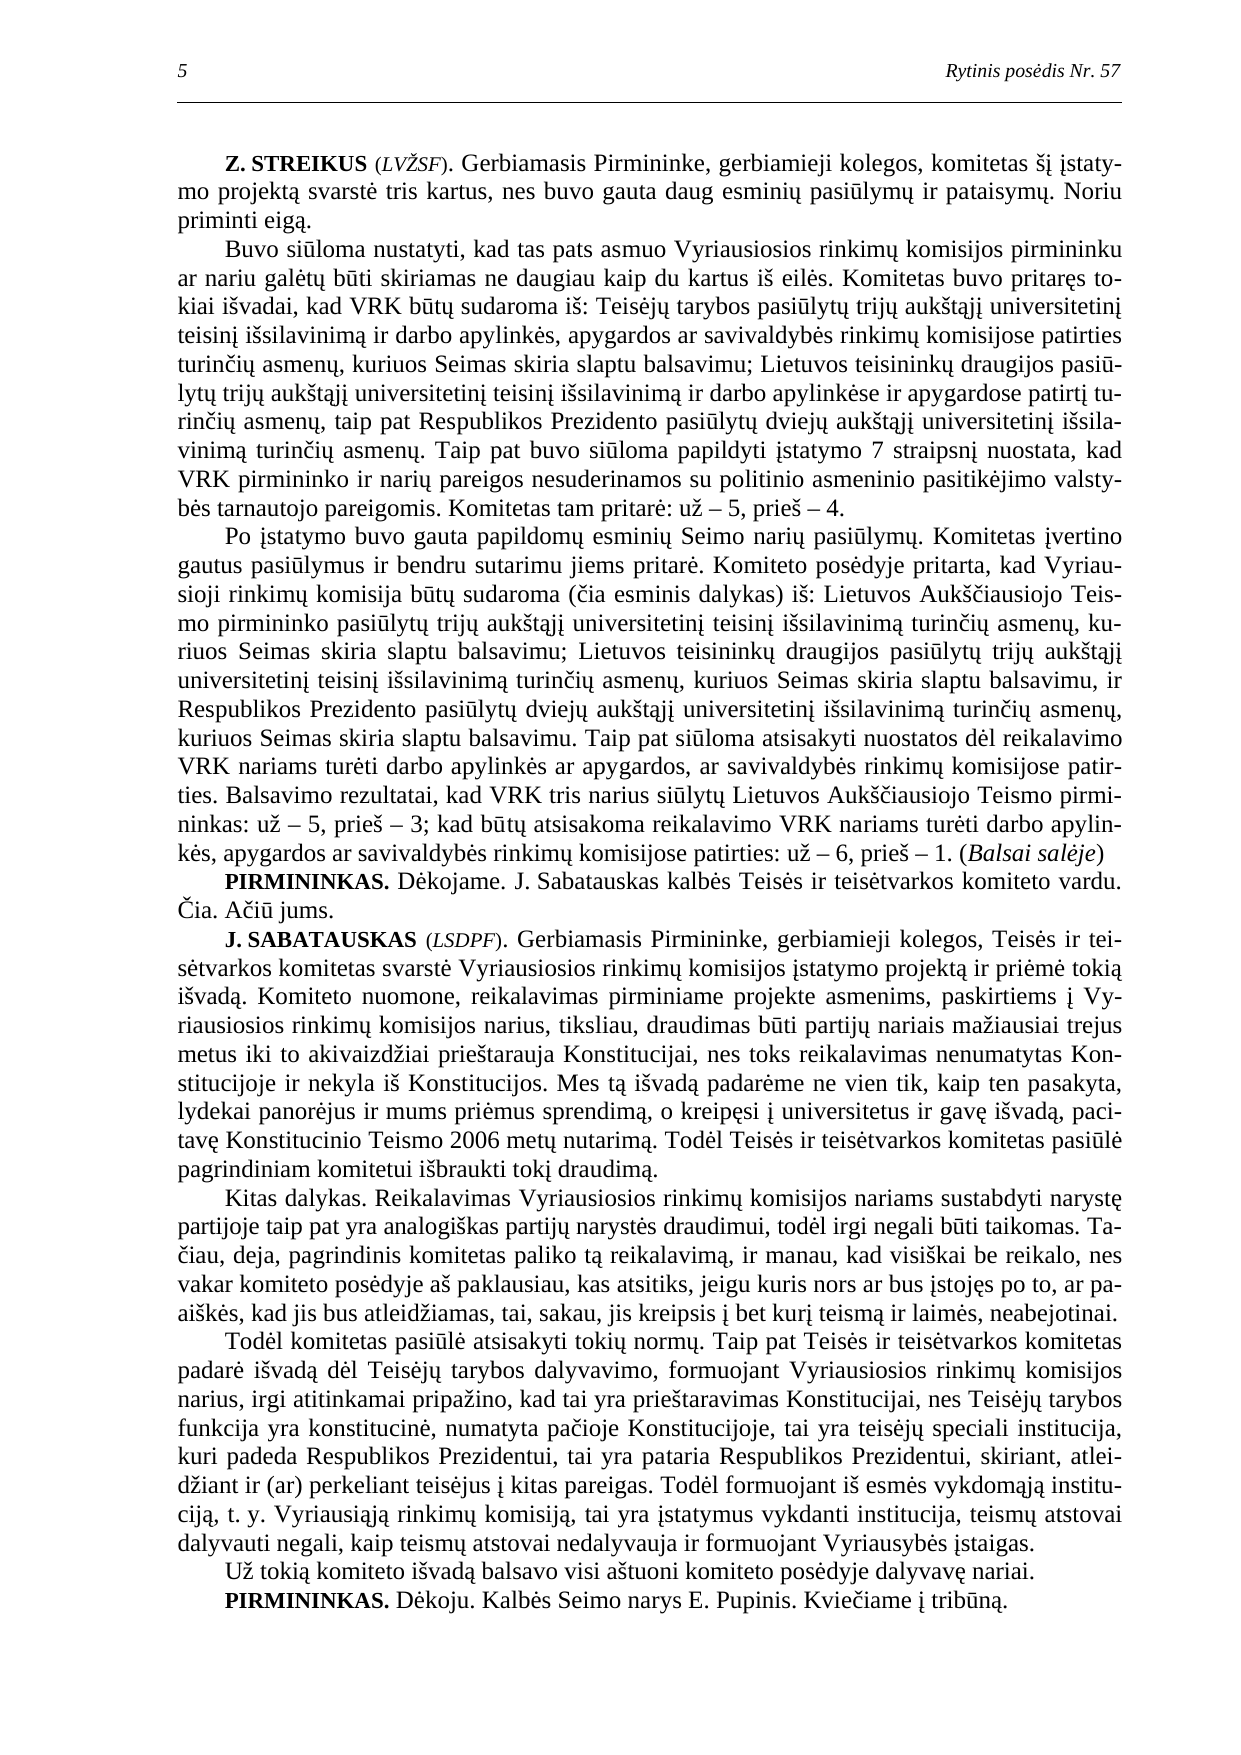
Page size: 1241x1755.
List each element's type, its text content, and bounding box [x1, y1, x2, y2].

text PIRMININKAS. Dė­ko­ja­me. J. Sa­ba­taus­kas kal­bės Tei­sės ir tei­sėt­var­kos ko­mi­te­to var­du. Čia. Ačiū jums. [177, 866, 1122, 924]
text Po įsta­ty­mo bu­vo gau­ta pa­pil­do­mų es­mi­nių Sei­mo na­rių pa­siū­ly­mų. Ko­mi­te­tas įver­ti­no gau­tus pa­siū­ly­mus ir ben­dru su­ta­ri­mu jiems pri­ta­rė. Ko­mi­te­to po­sė­dy­je pri­tar­ta, kad Vy­riau­sio­ji rin­ki­mų ko­mi­si­ja bū­tų su­da­ro­ma (čia es­mi­nis da­ly­kas) iš: Lie­tu­vos Aukš­čiau­sio­jo Teis­mo pir­mi­nin­ko pa­siū­ly­tų tri­jų aukš­tą­jį uni­ver­si­te­ti­nį tei­si­nį iš­si­la­vi­ni­mą tu­rin­čių as­me­nų, ku­riuos Sei­mas ski­ria slap­tu bal­sa­vi­mu; Lie­tu­vos tei­si­nin­kų drau­gi­jos pa­siū­ly­tų tri­jų aukš­tą­jį uni­ver­si­te­ti­nį tei­si­nį iš­si­la­vi­ni­mą tu­rin­čių as­me­nų, ku­riuos Sei­mas ski­ria slap­tu bal­sa­vi­mu, ir Res­pub­li­kos Pre­zi­den­to pa­siū­ly­tų dvie­jų aukš­tą­jį uni­ver­si­te­ti­nį iš­si­la­vi­ni­mą tu­rin­čių as­me­nų, ku­riuos Sei­mas ski­ria slap­tu bal­sa­vi­mu. Taip pat siū­lo­ma at­si­sa­ky­ti nuo­sta­tos dėl rei­ka­la­vi­mo VRK na­riams tu­rė­ti dar­bo apy­lin­kės ar apy­gar­dos, ar sa­vi­val­dy­bės rin­ki­mų ko­mi­si­jo­se pa­tir­ties. Bal­sa­vi­mo re­zul­ta­tai, kad VRK tris na­rius siū­ly­tų Lie­tu­vos Aukš­čiau­sio­jo Teis­mo pir­mi­nin­kas: už – 5, prieš – 3; kad bū­tų at­si­sa­ko­ma rei­ka­la­vi­mo VRK na­riams tu­rė­ti dar­bo apy­lin­kės, apy­gar­dos ar sa­vi­val­dy­bės rin­ki­mų ko­mi­si­jo­se pa­tir­ties: už – 6, prieš – 1. (Bal­sai sa­lė­je) [177, 521, 1122, 866]
text Ki­tas da­ly­kas. Rei­ka­la­vi­mas Vy­riau­sio­sios rin­ki­mų ko­mi­si­jos na­riams su­stab­dy­ti na­rys­tę par­ti­jo­je taip pat yra ana­lo­giš­kas par­ti­jų na­rys­tės drau­di­mui, to­dėl ir­gi ne­ga­li bū­ti tai­ko­mas. Ta­čiau, de­ja, pa­grin­di­nis ko­mi­te­tas pa­li­ko tą rei­ka­la­vi­mą, ir ma­nau, kad vi­siš­kai be rei­ka­lo, nes va­kar ko­mi­te­to po­sė­dy­je aš pa­klau­siau, kas at­si­tiks, jei­gu ku­ris nors ar bus įsto­jęs po to, ar pa­aiš­kės, kad jis bus at­lei­džia­mas, tai, sa­kau, jis kreip­sis į bet ku­rį teis­mą ir lai­mės, ne­abe­jo­ti­nai. [177, 1183, 1122, 1326]
text J. SABATAUSKAS (LSDPF). Ger­bia­ma­sis Pir­mi­nin­ke, ger­bia­mie­ji ko­le­gos, Tei­sės ir tei­sėt­var­kos ko­mi­te­tas svars­tė Vy­riau­sio­sios rin­ki­mų ko­mi­si­jos įsta­ty­mo pro­jek­tą ir pri­ėmė to­kią iš­va­dą. Ko­mi­te­to nuo­mo­ne, rei­ka­la­vi­mas pir­mi­nia­me pro­jek­te as­me­nims, pa­skir­tiems į Vy­riau­sio­sios rin­ki­mų ko­mi­si­jos na­rius, tiks­liau, drau­di­mas bū­ti par­ti­jų na­riais ma­žiau­siai tre­jus me­tus iki to aki­vaiz­džiai prieš­ta­rau­ja Kon­sti­tu­ci­jai, nes toks rei­ka­la­vi­mas ne­nu­ma­ty­tas Kon­sti­tu­ci­jo­je ir ne­ky­la iš Kon­sti­tu­ci­jos. Mes tą iš­va­dą pa­da­rė­me ne vien tik, kaip ten pa­sa­ky­ta, ly­de­kai pa­no­rė­jus ir mums pri­ėmus spren­di­mą, o krei­pę­si į uni­ver­si­te­tus ir ga­vę iš­va­dą, pa­ci­ta­vę Kon­sti­tu­ci­nio Teis­mo 2006 me­tų nu­ta­ri­mą. To­dėl Tei­sės ir tei­sėt­var­kos ko­mi­te­tas pa­siū­lė pa­grin­di­niam ko­mi­te­tui iš­brauk­ti to­kį drau­di­mą. [177, 924, 1122, 1183]
text PIRMININKAS. Dė­ko­ju. Kal­bės Sei­mo na­rys E. Pu­pi­nis. Kvie­čia­me į tri­bū­ną. [177, 1585, 1122, 1614]
text Už to­kią ko­mi­te­to iš­va­dą bal­sa­vo vi­si aš­tuo­ni ko­mi­te­to po­sė­dy­je da­ly­va­vę na­riai. [177, 1556, 1122, 1585]
text Bu­vo siū­lo­ma nu­sta­ty­ti, kad tas pats as­muo Vy­riau­sio­sios rin­ki­mų ko­mi­si­jos pir­mi­nin­ku ar na­riu ga­lė­tų bū­ti ski­ria­mas ne dau­giau kaip du kar­tus iš ei­lės. Ko­mi­te­tas bu­vo pri­ta­ręs to­kiai iš­va­dai, kad VRK bū­tų su­da­ro­ma iš: Tei­sė­jų ta­ry­bos pa­siū­ly­tų tri­jų aukš­tą­jį uni­ver­si­te­ti­nį tei­si­nį iš­si­la­vi­ni­mą ir dar­bo apy­lin­kės, apy­gar­dos ar sa­vi­val­dy­bės rin­ki­mų ko­mi­si­jo­se pa­tir­ties tu­rin­čių as­me­nų, ku­riuos Sei­mas ski­ria slap­tu bal­sa­vi­mu; Lie­tu­vos tei­si­nin­kų drau­gi­jos pa­siū­ly­tų tri­jų aukš­tą­jį uni­ver­si­te­ti­nį tei­si­nį iš­si­la­vi­ni­mą ir dar­bo apy­lin­kė­se ir apy­gar­do­se pa­tir­tį tu­rin­čių as­me­nų, taip pat Res­pub­li­kos Pre­zi­den­to pa­siū­ly­tų dvie­jų aukš­tą­jį uni­ver­si­te­ti­nį iš­si­la­vini­mą tu­rin­čių as­me­nų. Taip pat bu­vo siū­lo­ma pa­pil­dy­ti įsta­ty­mo 7 straips­nį nuo­sta­ta, kad VRK pir­mi­nin­ko ir na­rių pa­rei­gos ne­su­de­ri­na­mos su po­li­ti­nio as­me­ni­nio pa­si­ti­kė­ji­mo vals­ty­bės tar­nau­to­jo pa­rei­go­mis. Ko­mi­te­tas tam pri­ta­rė: už – 5, prieš – 4. [177, 234, 1122, 521]
text To­dėl ko­mi­te­tas pa­siū­lė at­si­sa­ky­ti to­kių nor­mų. Taip pat Tei­sės ir tei­sėt­var­kos ko­mi­te­tas pa­da­rė iš­va­dą dėl Tei­sė­jų ta­ry­bos da­ly­va­vi­mo, for­muo­jant Vy­riau­sio­sios rin­ki­mų ko­mi­si­jos na­rius, ir­gi ati­tin­ka­mai pri­pa­ži­no, kad tai yra prieš­ta­ra­vi­mas Kon­sti­tu­ci­jai, nes Tei­sė­jų ta­ry­bos funk­ci­ja yra kon­sti­tu­ci­nė, nu­ma­ty­ta pa­čio­je Kon­sti­tu­ci­jo­je, tai yra tei­sė­jų spe­cia­li ins­ti­tu­ci­ja, ku­ri pa­de­da Res­pub­li­kos Pre­zi­den­tui, tai yra pa­ta­ria Res­pub­li­kos Pre­zi­den­tui, ski­riant, at­lei­džiant ir (ar) per­ke­liant tei­sė­jus į ki­tas pa­rei­gas. To­dėl for­muo­jant iš es­mės vyk­do­mą­ją ins­ti­tu­ci­ją, t. y. Vy­riau­si­ą­ją rin­ki­mų ko­mi­si­ją, tai yra įsta­ty­mus vyk­dan­ti ins­ti­tu­ci­ja, teis­mų at­sto­vai da­ly­vau­ti ne­ga­li, kaip teis­mų at­sto­vai ne­da­ly­vau­ja ir for­muo­jant Vy­riau­sy­bės įstai­gas. [177, 1326, 1122, 1556]
text Z. STREIKUS (LVŽSF). Ger­bia­ma­sis Pir­mi­nin­ke, ger­bia­mie­ji ko­le­gos, ko­mi­te­tas šį įsta­ty­mo pro­jek­tą svars­tė tris kar­tus, nes bu­vo gau­ta daug es­mi­nių pa­siū­ly­mų ir pa­tai­sy­mų. No­riu pri­min­ti ei­gą. [177, 148, 1122, 234]
